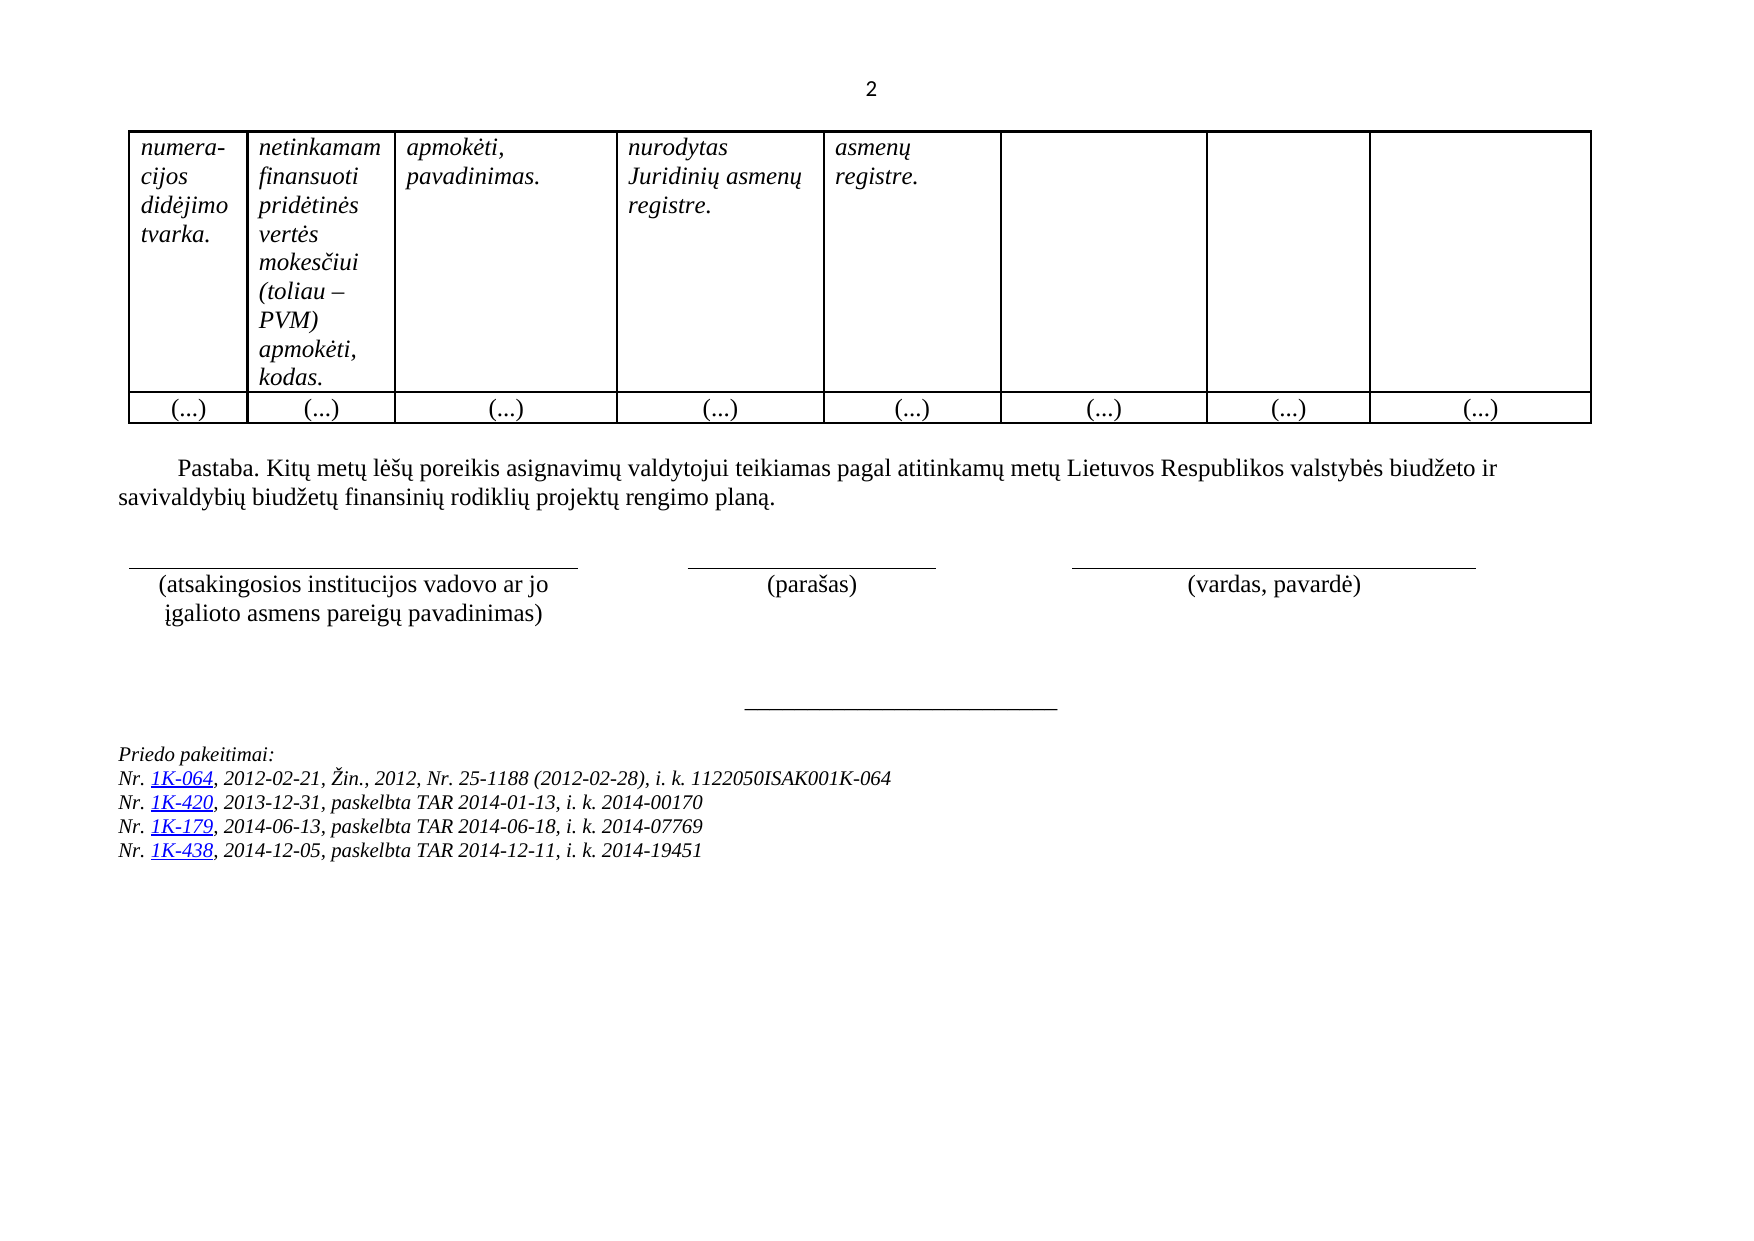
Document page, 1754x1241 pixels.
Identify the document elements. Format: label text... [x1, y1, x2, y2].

table_cell (...) [249, 393, 394, 422]
table_header [1734, 568, 1754, 626]
table_cell [1002, 133, 1206, 391]
text Nr. 1K-420, 2013-12-31, paskelbta TAR 2014-01-13, i. k. 2014-00170 [118, 789, 1624, 814]
table_cell [1208, 133, 1369, 391]
table_header [936, 568, 1072, 626]
table_cell [754, 626, 760, 655]
table_cell [1371, 133, 1590, 391]
table_cell (...) [1002, 393, 1206, 422]
table_cell [578, 626, 582, 655]
table_header (vardas, pavardė) [1072, 569, 1476, 626]
table_cell [1083, 626, 1087, 655]
table_cell numera-cijos didėjimo tvarka. [130, 133, 246, 391]
table_cell asmenų registre. [825, 133, 1000, 391]
table_cell [760, 626, 1082, 655]
text Nr. 1K-438, 2014-12-05, paskelbta TAR 2014-12-11, i. k. 2014-19451 [118, 838, 1624, 862]
table_cell (...) [1371, 393, 1590, 422]
table_cell (...) [1208, 393, 1369, 422]
table_cell [1223, 626, 1272, 655]
table_cell apmokėti, pavadinimas. [396, 133, 616, 391]
table_cell [1087, 626, 1223, 655]
text _________________________ [118, 684, 1624, 713]
table_cell [129, 626, 286, 655]
table_cell [582, 626, 754, 655]
text Pastaba. Kitų metų lėšų poreikis asignavimų valdytojui teikiamas pagal atitinkamų metų Lietuvos Respublikos valstybės biudžeto ir savivaldybių biudžetų finansinių rodiklių projektų rengimo planą. [118, 453, 1624, 510]
table_cell (...) [618, 393, 823, 422]
table_header [1730, 568, 1734, 626]
text Nr. 1K-064, 2012-02-21, Žin., 2012, Nr. 25-1188 (2012-02-28), i. k. 1122050ISAK001K-064 [118, 766, 1624, 789]
table_cell [1457, 626, 1730, 655]
table_header (atsakingosios institucijos vadovo ar jo įgalioto asmens pareigų pavadinimas) [129, 569, 577, 626]
table_header (parašas) [688, 569, 936, 626]
table_cell [286, 626, 577, 655]
table_cell nurodytas Juridinių asmenų registre. [618, 133, 823, 391]
table_cell [1730, 626, 1734, 655]
table_cell (...) [396, 393, 616, 422]
table_header [1720, 568, 1730, 626]
text Priedo pakeitimai: [118, 741, 1624, 766]
table_cell [1734, 626, 1754, 655]
text Nr. 1K-179, 2014-06-13, paskelbta TAR 2014-06-18, i. k. 2014-07769 [118, 814, 1624, 838]
table_cell (...) [130, 393, 246, 422]
table_header [578, 568, 687, 626]
table_cell (...) [825, 393, 1000, 422]
table_cell [1272, 626, 1457, 655]
table_cell netinkamam finansuoti pridėtinės vertės mokesčiui (toliau – PVM) apmokėti, kodas. [249, 133, 394, 391]
table_header [1476, 568, 1720, 626]
